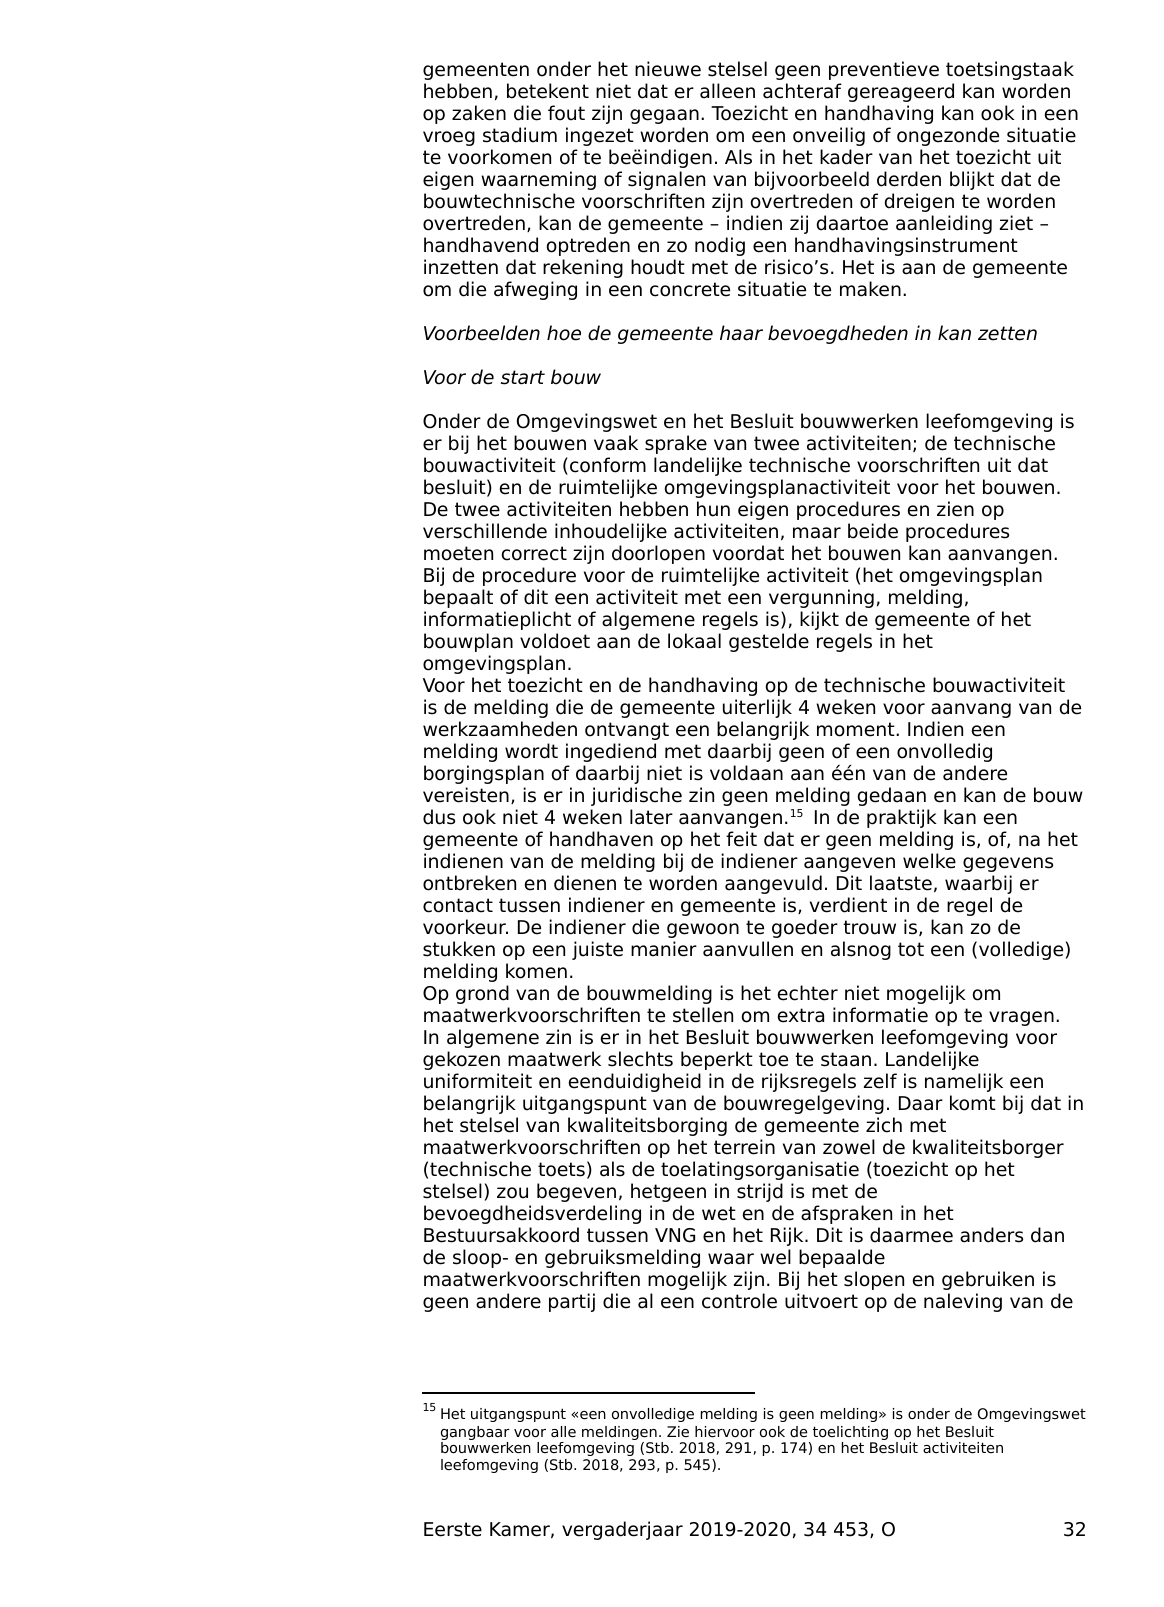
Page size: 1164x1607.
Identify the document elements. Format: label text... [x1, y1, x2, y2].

text Onder de Omgevingswet en het Besluit bouwwerken leefomgeving is er bij het bouwen vaak sprake van twee activiteiten; de technische bouwactiviteit (conform landelijke technische voorschriften uit dat besluit) en de ruimtelijke omgevingsplanactiviteit voor het bouwen. De twee activiteiten hebben hun eigen procedures en zien op verschillende inhoudelijke activiteiten, maar beide procedures moeten correct zijn doorlopen voordat het bouwen kan aanvangen. Bij de procedure voor de ruimtelijke activiteit (het omgevingsplan bepaalt of dit een activiteit met een vergunning, melding, informatieplicht of algemene regels is), kijkt de gemeente of het bouwplan voldoet aan de lokaal gestelde regels in het omgevingsplan. [422, 411, 1087, 675]
text Voor het toezicht en de handhaving op de technische bouwactiviteit is de melding die de gemeente uiterlijk 4 weken voor aanvang van de werkzaamheden ontvangt een belangrijk moment. Indien een melding wordt ingediend met daarbij geen of een onvolledig borgingsplan of daarbij niet is voldaan aan één van de andere vereisten, is er in juridische zin geen melding gedaan en kan de bouw dus ook niet 4 weken later aanvangen. In de praktijk kan een gemeente of handhaven op het feit dat er geen melding is, of, na het indienen van de melding bij de indiener aangeven welke gegevens ontbreken en dienen te worden aangevuld. Dit laatste, waarbij er contact tussen indiener en gemeente is, verdient in de regel de voorkeur. De indiener die gewoon te goeder trouw is, kan zo de stukken op een juiste manier aanvullen en alsnog tot een (volledige) melding komen. [422, 675, 1087, 983]
text Het uitgangspunt «een onvolledige melding is geen melding» is onder de Omgevingswet gangbaar voor alle meldingen. Zie hiervoor ook de toelichting op het Besluit bouwwerken leefomgeving (Stb. 2018, 291, p. 174) en het Besluit activiteiten leefomgeving (Stb. 2018, 293, p. 545). [422, 1402, 1087, 1474]
subtitle Voor de start bouw [422, 367, 1087, 389]
text gemeenten onder het nieuwe stelsel geen preventieve toetsingstaak hebben, betekent niet dat er alleen achteraf gereageerd kan worden op zaken die fout zijn gegaan. Toezicht en handhaving kan ook in een vroeg stadium ingezet worden om een onveilig of ongezonde situatie te voorkomen of te beëindigen. Als in het kader van het toezicht uit eigen waarneming of signalen van bijvoorbeeld derden blijkt dat de bouwtechnische voorschriften zijn overtreden of dreigen te worden overtreden, kan de gemeente – indien zij daartoe aanleiding ziet – handhavend optreden en zo nodig een handhavingsinstrument inzetten dat rekening houdt met de risico’s. Het is aan de gemeente om die afweging in een concrete situatie te maken. [422, 59, 1087, 301]
text In algemene zin is er in het Besluit bouwwerken leefomgeving voor gekozen maatwerk slechts beperkt toe te staan. Landelijke uniformiteit en eenduidigheid in de rijksregels zelf is namelijk een belangrijk uitgangspunt van de bouwregelgeving. Daar komt bij dat in het stelsel van kwaliteitsborging de gemeente zich met maatwerkvoorschriften op het terrein van zowel de kwaliteitsborger (technische toets) als de toelatingsorganisatie (toezicht op het stelsel) zou begeven, hetgeen in strijd is met de bevoegdheidsverdeling in de wet en de afspraken in het Bestuursakkoord tussen VNG en het Rijk. Dit is daarmee anders dan de sloop- en gebruiksmelding waar wel bepaalde maatwerkvoorschriften mogelijk zijn. Bij het slopen en gebruiken is geen andere partij die al een controle uitvoert op de naleving van de [422, 1027, 1087, 1312]
subtitle Voorbeelden hoe de gemeente haar bevoegdheden in kan zetten [422, 323, 1087, 345]
text Op grond van de bouwmelding is het echter niet mogelijk om maatwerkvoorschriften te stellen om extra informatie op te vragen. [422, 983, 1087, 1027]
